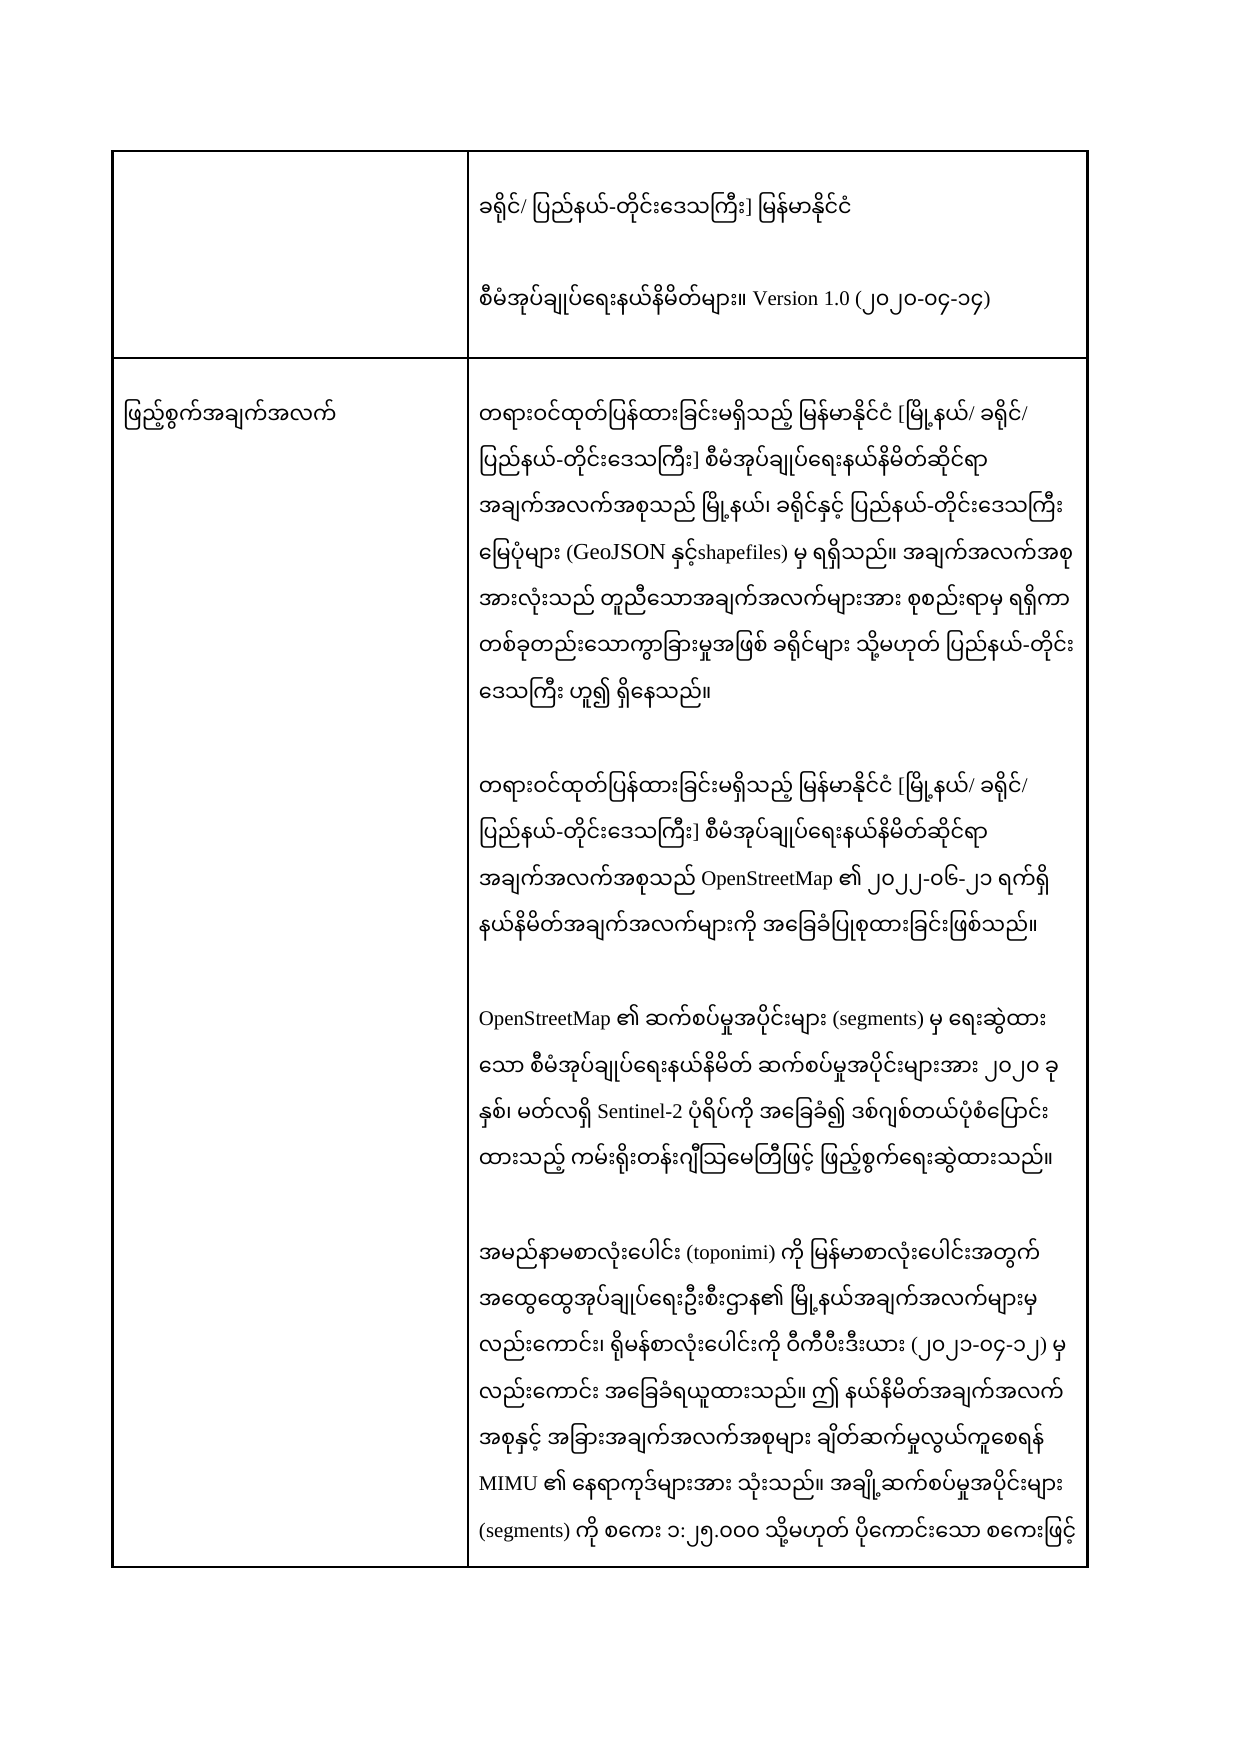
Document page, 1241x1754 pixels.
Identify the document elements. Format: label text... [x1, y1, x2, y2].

table_cell ဖြည့်စွက်အချက်အလက် [114, 359, 467, 1566]
table_cell တရားဝင်ထုတ်ပြန်ထားခြင်းမရှိသည့် မြန်မာနိုင်ငံ [မြို့နယ်/ ခရိုင်/ ပြည်နယ်-တိုင်းဒေသကြီး] စီမံအုပ်ချုပ်ရေးနယ်နိမိတ်ဆိုင်ရာ အချက်အလက်အစုသည် မြို့နယ်၊ ခရိုင်နှင့် ပြည်နယ်-တိုင်းဒေသကြီး မြေပုံများ (GeoJSON နှင့်shapefiles) မှ ရရှိသည်။ အချက်အလက်အစုအားလုံးသည် တူညီသောအချက်အလက်များအား စုစည်းရာမှ ရရှိကာ တစ်ခုတည်းသောကွာခြားမှုအဖြစ် ခရိုင်များ သို့မဟုတ် ပြည်နယ်-တိုင်းဒေသကြီး ဟူ၍ ရှိနေသည်။ တရားဝင်ထုတ်ပြန်ထားခြင်းမရှိသည့် မြန်မာနိုင်ငံ [မြို့နယ်/ ခရိုင်/ ပြည်နယ်-တိုင်းဒေသကြီး] စီမံအုပ်ချုပ်ရေးနယ်နိမိတ်ဆိုင်ရာ အချက်အလက်အစုသည် OpenStreetMap ၏ ၂၀၂၂-၀၆-၂၁ ရက်ရှိ နယ်နိမိတ်အချက်အလက်များကို အခြေခံပြုစုထားခြင်းဖြစ်သည်။ OpenStreetMap ၏ ဆက်စပ်မှုအပိုင်းများ (segments) မှ ရေးဆွဲထားသော စီမံအုပ်ချုပ်ရေးနယ်နိမိတ် ဆက်စပ်မှုအပိုင်းများအား ၂၀၂၀ ခုနှစ်၊ မတ်လရှိ Sentinel-2 ပုံရိပ်ကို အခြေခံ၍ ဒစ်ဂျစ်တယ်ပုံစံပြောင်းထားသည့် ကမ်းရိုးတန်းဂျီသြမေတြီဖြင့် ဖြည့်စွက်ရေးဆွဲထားသည်။ အမည်နာမစာလုံးပေါင်း (toponimi) ကို မြန်မာစာလုံးပေါင်းအတွက် အထွေထွေအုပ်ချုပ်ရေးဦးစီးဌာန၏ မြို့နယ်အချက်အလက်များမှ လည်းကောင်း၊ ရိုမန်စာလုံးပေါင်းကို ဝီကီပီးဒီးယား (၂၀၂၁-၀၄-၁၂) မှလည်းကောင်း အခြေခံရယူထားသည်။ ဤ နယ်နိမိတ်အချက်အလက်အစုနှင့် အခြားအချက်အလက်အစုများ ချိတ်ဆက်မှုလွယ်ကူစေရန် MIMU ၏ နေရာကုဒ်များအား သုံးသည်။ အချို့ဆက်စပ်မှုအပိုင်းများ (segments) ကို စကေး ၁:၂၅.၀၀၀ သို့မဟုတ် ပိုကောင်းသော စကေးဖြင့် [469, 359, 1086, 1566]
table_cell ခရိုင်/ ပြည်နယ်-တိုင်းဒေသကြီး] မြန်မာနိုင်ငံ စီမံအုပ်ချုပ်ရေးနယ်နိမိတ်များ။ Version 1.0 (၂၀၂၀-၀၄-၁၄) [469, 152, 1086, 357]
table_cell [114, 152, 467, 357]
